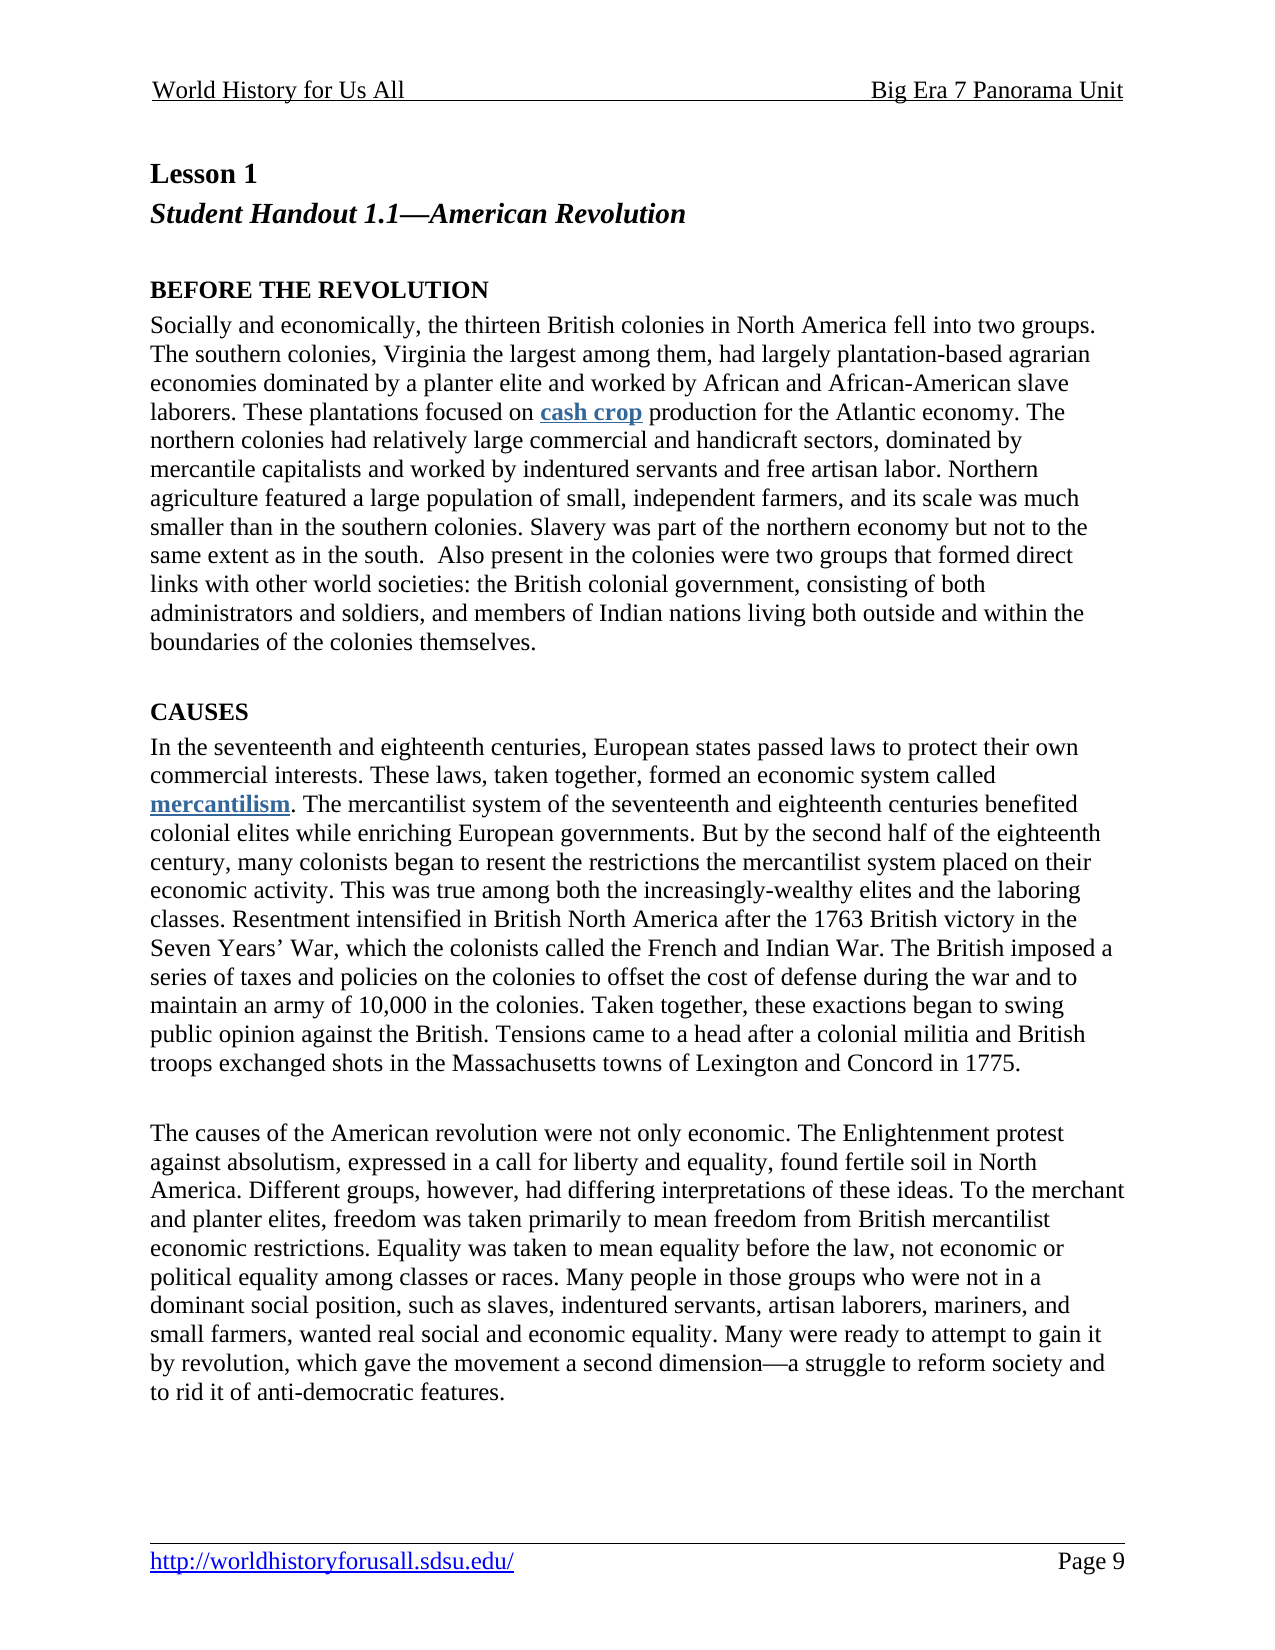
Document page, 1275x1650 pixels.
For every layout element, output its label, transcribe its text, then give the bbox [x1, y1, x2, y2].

text Socially and economically, the thirteen British colonies in North America fell into two groups. The southern colonies, Virginia the largest among them, had largely plantation-based agrarian economies dominated by a planter elite and worked by African and African-American slave laborers. These plantations focused on cash crop production for the Atlantic economy. The northern colonies had relatively large commercial and handicraft sectors, dominated by mercantile capitalists and worked by indentured servants and free artisan labor. Northern agriculture featured a large population of small, independent farmers, and its scale was much smaller than in the southern colonies. Slavery was part of the northern economy but not to the same extent as in the south. Also present in the colonies were two groups that formed direct links with other world societies: the British colonial government, consisting of both administrators and soldiers, and members of Indian nations living both outside and within the boundaries of the colonies themselves. [150, 311, 1125, 656]
text CAUSES [150, 697, 1125, 726]
title Student Handout 1.1—American Revolution [150, 196, 1125, 229]
text BEFORE THE REVOLUTION [150, 276, 1125, 304]
text In the seventeenth and eighteenth centuries, European states passed laws to protect their own commercial interests. These laws, taken together, formed an economic system called mercantilism. The mercantilist system of the seventeenth and eighteenth centuries benefited colonial elites while enriching European governments. But by the second half of the eighteenth century, many colonists began to resent the restrictions the mercantilist system placed on their economic activity. This was true among both the increasingly-wealthy elites and the laboring classes. Resentment intensified in British North America after the 1763 British victory in the Seven Years’ War, which the colonists called the French and Indian War. The British imposed a series of taxes and policies on the colonies to offset the cost of defense during the war and to maintain an army of 10,000 in the colonies. Taken together, these exactions began to swing public opinion against the British. Tensions came to a head after a colonial militia and British troops exchanged shots in the Massachusetts towns of Lexington and Concord in 1775. [150, 732, 1125, 1077]
title Lesson 1 [150, 156, 1125, 190]
text The causes of the American revolution were not only economic. The Enlightenment protest against absolutism, expressed in a call for liberty and equality, found fertile soil in North America. Different groups, however, had differing interpretations of these ideas. To the merchant and planter elites, freedom was taken primarily to mean freedom from British mercantilist economic restrictions. Equality was taken to mean equality before the law, not economic or political equality among classes or races. Many people in those groups who were not in a dominant social position, such as slaves, indentured servants, artisan laborers, mariners, and small farmers, wanted real social and economic equality. Many were ready to attempt to gain it by revolution, which gave the movement a second dimension—a struggle to reform society and to rid it of anti-democratic features. [150, 1118, 1125, 1406]
